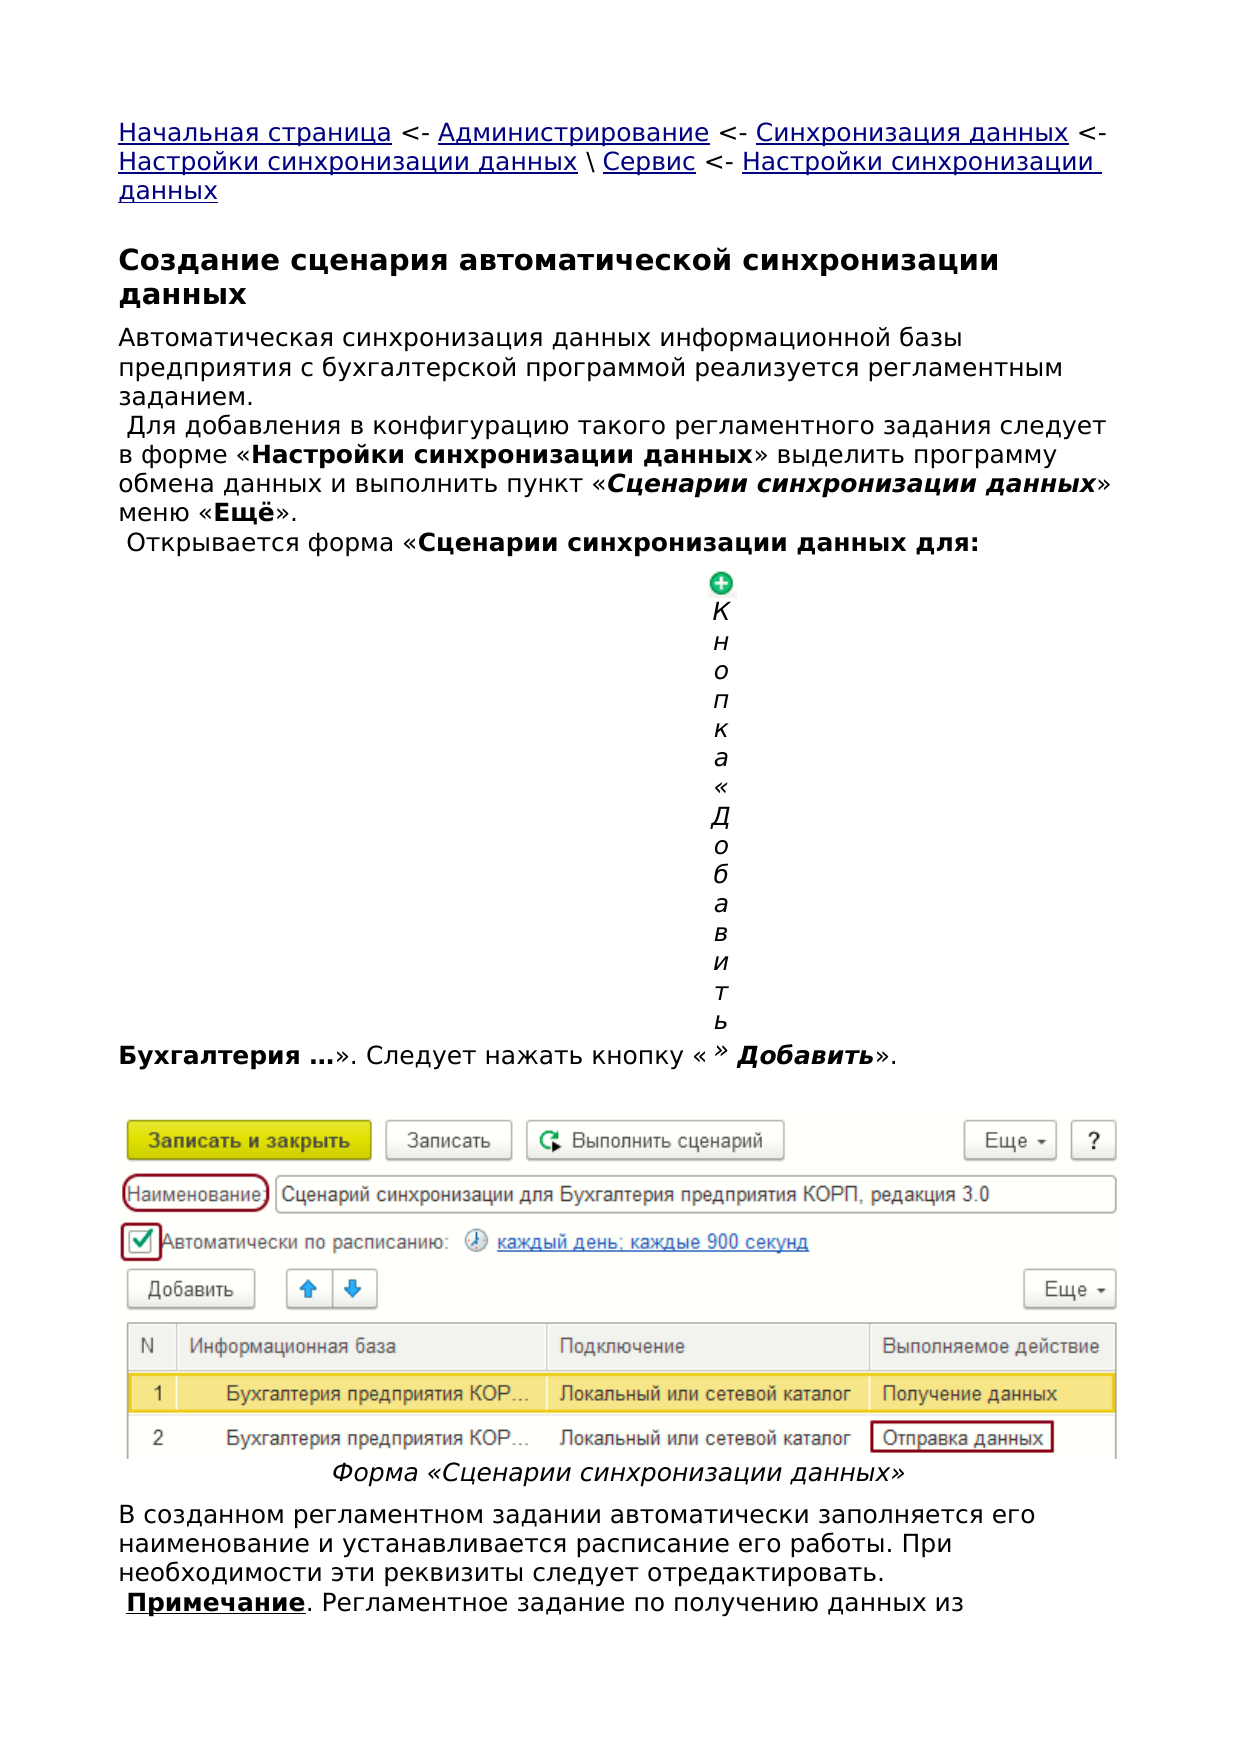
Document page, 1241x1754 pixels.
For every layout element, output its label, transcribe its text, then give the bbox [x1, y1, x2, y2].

picture [707, 569, 738, 598]
text В созданном регламентном задании автоматически заполняется его наименование и устанавливается расписание его работы. При необходимости эти реквизиты следует отредактировать. Примечание. Регламентное задание по получению данных из [118, 1500, 1122, 1617]
text Автоматическая синхронизация данных информационной базы предприятия с бухгалтерской программой реализуется регламентным заданием. Для добавления в конфигурацию такого регламентного задания следует в форме «Настройки синхронизации данных» выделить программу обмена данных и выполнить пункт «Сценарии синхронизации данных» меню «Ещё». Открывается форма «Сценарии синхронизации данных для: Бухгалтерия …». Следует нажать кнопку «Добавить». [118, 323, 1122, 1111]
text Кнопка «Добавить» [707, 598, 737, 1064]
picture [118, 1111, 1123, 1459]
subtitle Создание сценария автоматической синхронизации данных [118, 243, 1122, 311]
text Форма «Сценарии синхронизации данных» [118, 1459, 1122, 1488]
text Начальная страница <- Администрирование <- Синхронизация данных <- Настройки синхронизации данных \ Сервис <- Настройки синхронизации данных [118, 118, 1122, 206]
